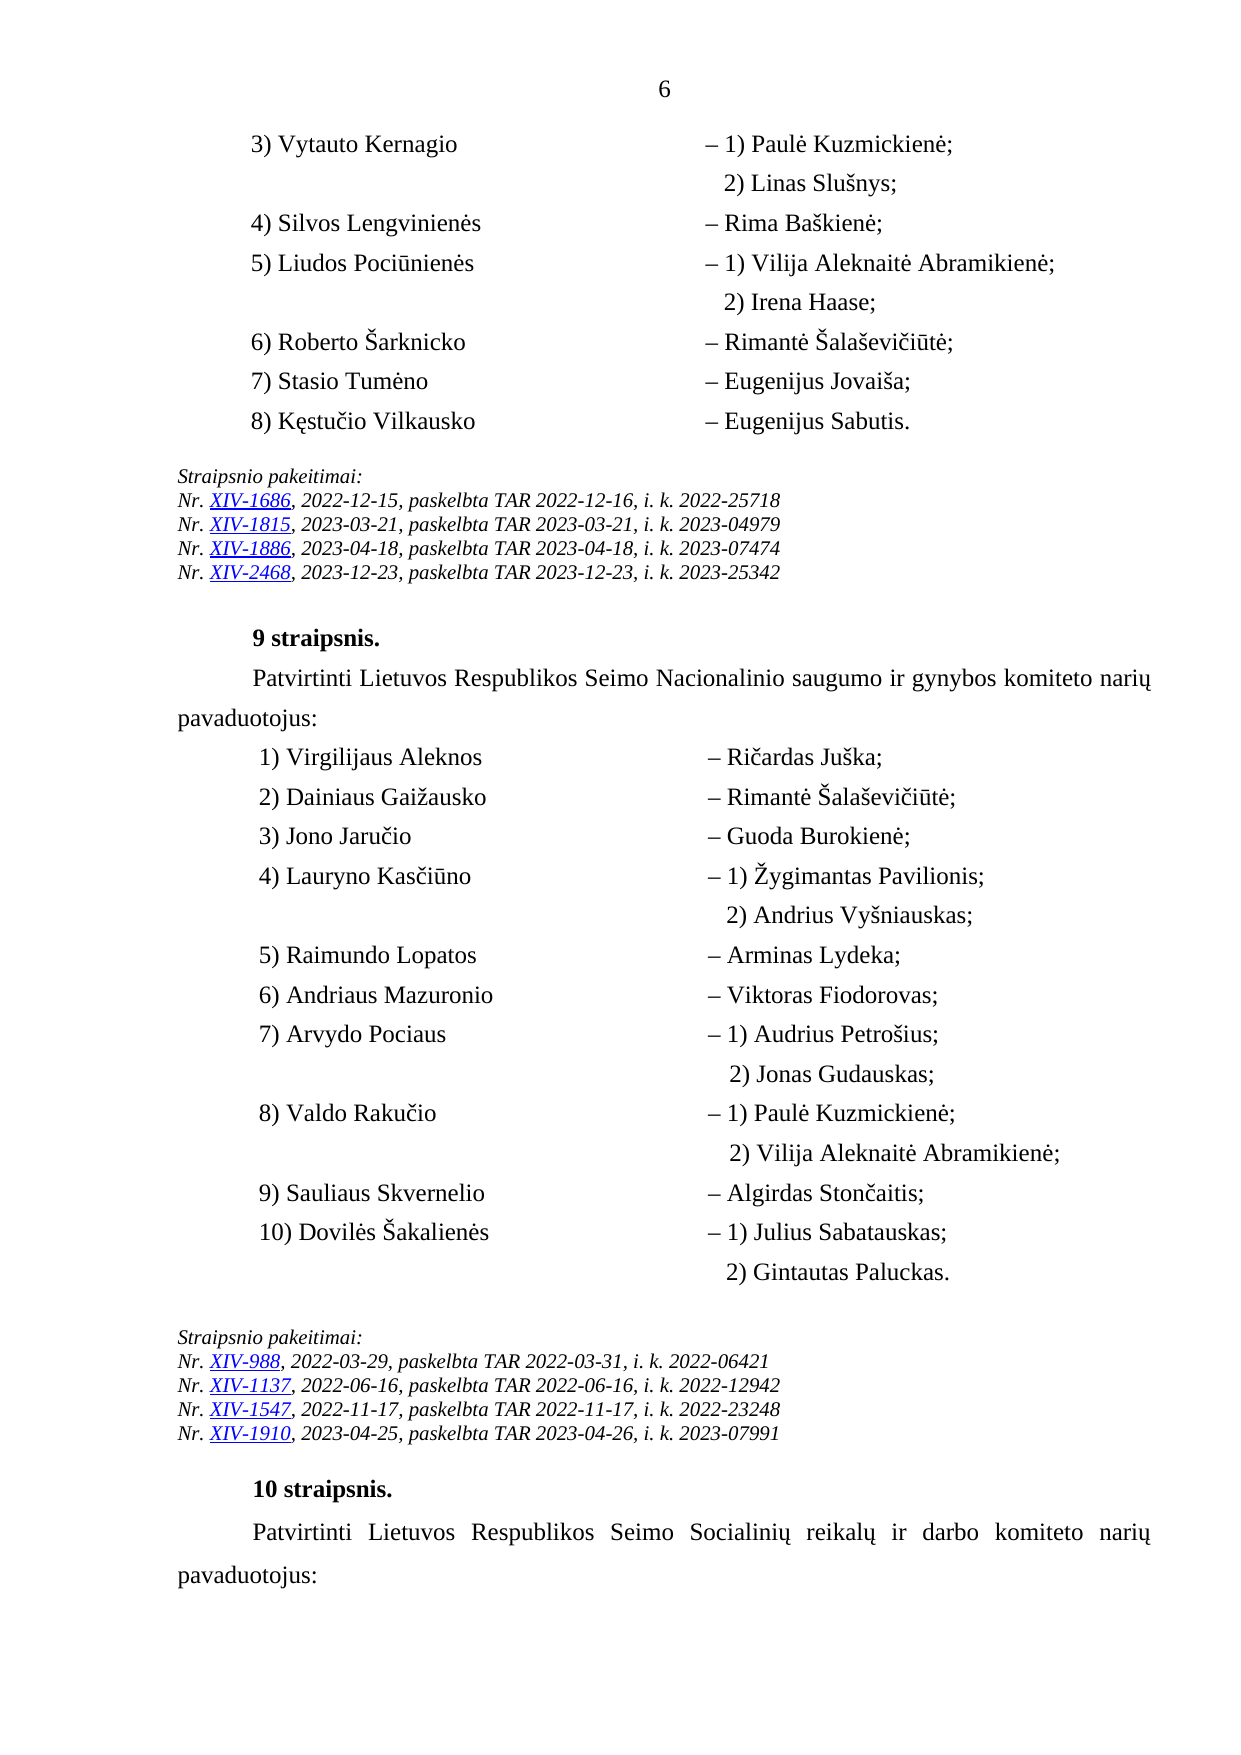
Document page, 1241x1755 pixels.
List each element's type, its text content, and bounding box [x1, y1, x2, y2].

table_cell 10) Dovilės Šakalienės [248, 1206, 697, 1286]
table_cell 6) Roberto Šarknicko [236, 316, 691, 356]
text Patvirtinti Lietuvos Respublikos Seimo Socialinių reikalų ir darbo komiteto narių pavaduotojus: [177, 1517, 1152, 1589]
text Patvirtinti Lietuvos Respublikos Seimo Nacionalinio saugumo ir gynybos komiteto narių pavaduotojus: [177, 652, 1152, 731]
table_cell – Eugenijus Sabutis. [691, 395, 1136, 435]
table_cell 8) Kęstučio Vilkausko [236, 395, 691, 435]
text Nr. XIV-1686, 2022-12-15, paskelbta TAR 2022-12-16, i. k. 2022-25718 [177, 488, 1152, 512]
text Nr. XIV-1137, 2022-06-16, paskelbta TAR 2022-06-16, i. k. 2022-12942 [177, 1373, 1152, 1397]
table_cell – Arminas Lydeka; [697, 929, 1163, 969]
table_cell 4) Lauryno Kasčiūno [248, 850, 697, 929]
table_cell 5) Raimundo Lopatos [248, 929, 697, 969]
table_cell – 1) Paulė Kuzmickienė; 2) Linas Slušnys; [691, 118, 1136, 197]
text 10 straipsnis. [177, 1474, 1152, 1503]
text Nr. XIV-1886, 2023-04-18, paskelbta TAR 2023-04-18, i. k. 2023-07474 [177, 536, 1152, 560]
table_cell 5) Liudos Pociūnienės [236, 237, 691, 316]
table_cell 4) Silvos Lengvinienės [236, 197, 691, 237]
table_cell 6) Andriaus Mazuronio [248, 969, 697, 1008]
text Nr. XIV-1910, 2023-04-25, paskelbta TAR 2023-04-26, i. k. 2023-07991 [177, 1421, 1152, 1445]
table_cell – Algirdas Stončaitis; [697, 1167, 1163, 1206]
table_cell – 1) Žygimantas Pavilionis; 2) Andrius Vyšniauskas; [697, 850, 1163, 929]
text Nr. XIV-1815, 2023-03-21, paskelbta TAR 2023-03-21, i. k. 2023-04979 [177, 512, 1152, 536]
table_header 1) Virgilijaus Aleknos [248, 731, 697, 771]
table_cell 3) Vytauto Kernagio [236, 118, 691, 197]
table_cell – 1) Vilija Aleknaitė Abramikienė; 2) Irena Haase; [691, 237, 1136, 316]
table_header – Ričardas Juška; [697, 731, 1163, 771]
table_cell – Rimantė Šalaševičiūtė; [697, 771, 1163, 811]
table_cell 3) Jono Jaručio [248, 811, 697, 850]
text Nr. XIV-1547, 2022-11-17, paskelbta TAR 2022-11-17, i. k. 2022-23248 [177, 1397, 1152, 1421]
table_cell – Viktoras Fiodorovas; [697, 969, 1163, 1008]
table_cell – Rimantė Šalaševičiūtė; [691, 316, 1136, 356]
table_cell – 1) Julius Sabatauskas; 2) Gintautas Paluckas. [697, 1206, 1163, 1286]
table_cell – Eugenijus Jovaiša; [691, 356, 1136, 395]
text Nr. XIV-2468, 2023-12-23, paskelbta TAR 2023-12-23, i. k. 2023-25342 [177, 560, 1152, 584]
text Nr. XIV-988, 2022-03-29, paskelbta TAR 2022-03-31, i. k. 2022-06421 [177, 1349, 1152, 1373]
table_cell 8) Valdo Rakučio [248, 1088, 697, 1167]
table_cell – Rima Baškienė; [691, 197, 1136, 237]
text Straipsnio pakeitimai: [177, 1325, 1152, 1349]
table_cell 7) Stasio Tumėno [236, 356, 691, 395]
text 9 straipsnis. [177, 613, 1152, 652]
table_cell 7) Arvydo Pociaus [248, 1009, 697, 1088]
table_cell – Guoda Burokienė; [697, 811, 1163, 850]
table_cell – 1) Paulė Kuzmickienė; 2) Vilija Aleknaitė Abramikienė; [697, 1088, 1163, 1167]
table_cell 9) Sauliaus Skvernelio [248, 1167, 697, 1206]
table_cell – 1) Audrius Petrošius; 2) Jonas Gudauskas; [697, 1009, 1163, 1088]
text Straipsnio pakeitimai: [177, 463, 1152, 488]
table_cell 2) Dainiaus Gaižausko [248, 771, 697, 811]
